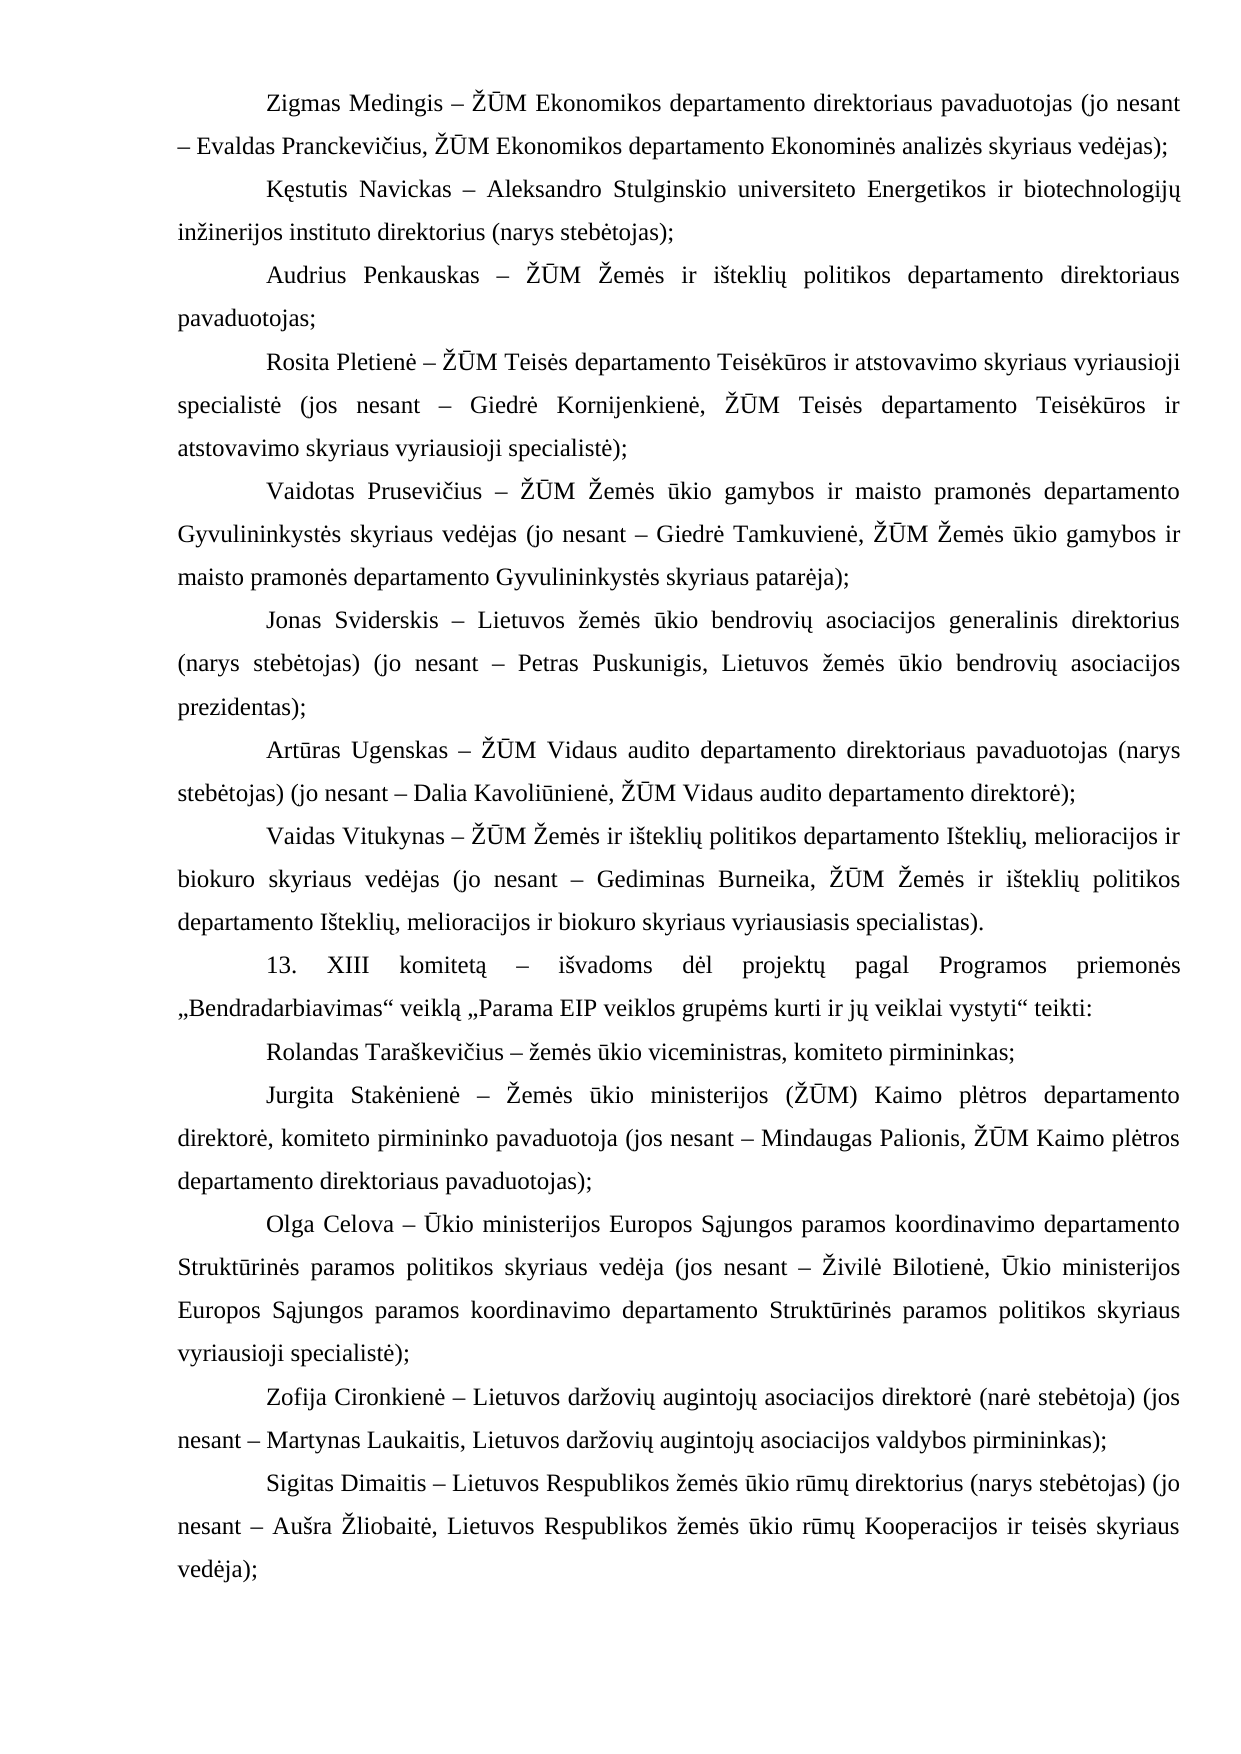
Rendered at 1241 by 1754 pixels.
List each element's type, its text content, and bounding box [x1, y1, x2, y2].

text Sigitas Dimaitis – Lietuvos Respublikos žemės ūkio rūmų direktorius (narys stebėtojas) (jo nesant – Aušra Žliobaitė, Lietuvos Respublikos žemės ūkio rūmų Kooperacijos ir teisės skyriaus vedėja); [177, 1468, 1181, 1583]
text Rolandas Taraškevičius – žemės ūkio viceministras, komiteto pirmininkas; [177, 1037, 1181, 1065]
text Jonas Sviderskis – Lietuvos žemės ūkio bendrovių asociacijos generalinis direktorius (narys stebėtojas) (jo nesant – Petras Puskunigis, Lietuvos žemės ūkio bendrovių asociacijos prezidentas); [177, 605, 1181, 720]
text Vaidotas Prusevičius – ŽŪM Žemės ūkio gamybos ir maisto pramonės departamento Gyvulininkystės skyriaus vedėjas (jo nesant – Giedrė Tamkuvienė, ŽŪM Žemės ūkio gamybos ir maisto pramonės departamento Gyvulininkystės skyriaus patarėja); [177, 476, 1181, 591]
text Vaidas Vitukynas – ŽŪM Žemės ir išteklių politikos departamento Išteklių, melioracijos ir biokuro skyriaus vedėjas (jo nesant – Gediminas Burneika, ŽŪM Žemės ir išteklių politikos departamento Išteklių, melioracijos ir biokuro skyriaus vyriausiasis specialistas). [177, 821, 1181, 936]
text Rosita Pletienė – ŽŪM Teisės departamento Teisėkūros ir atstovavimo skyriaus vyriausioji specialistė (jos nesant – Giedrė Kornijenkienė, ŽŪM Teisės departamento Teisėkūros ir atstovavimo skyriaus vyriausioji specialistė); [177, 347, 1181, 462]
text Kęstutis Navickas – Aleksandro Stulginskio universiteto Energetikos ir biotechnologijų inžinerijos instituto direktorius (narys stebėtojas); [177, 174, 1181, 246]
text Zofija Cironkienė – Lietuvos daržovių augintojų asociacijos direktorė (narė stebėtoja) (jos nesant – Martynas Laukaitis, Lietuvos daržovių augintojų asociacijos valdybos pirmininkas); [177, 1382, 1181, 1453]
text 13. XIII komitetą – išvadoms dėl projektų pagal Programos priemonės „Bendradarbiavimas“ veiklą „Parama EIP veiklos grupėms kurti ir jų veiklai vystyti“ teikti: [177, 950, 1181, 1022]
text Jurgita Stakėnienė – Žemės ūkio ministerijos (ŽŪM) Kaimo plėtros departamento direktorė, komiteto pirmininko pavaduotoja (jos nesant – Mindaugas Palionis, ŽŪM Kaimo plėtros departamento direktoriaus pavaduotojas); [177, 1080, 1181, 1195]
text Olga Celova – Ūkio ministerijos Europos Sąjungos paramos koordinavimo departamento Struktūrinės paramos politikos skyriaus vedėja (jos nesant – Živilė Bilotienė, Ūkio ministerijos Europos Sąjungos paramos koordinavimo departamento Struktūrinės paramos politikos skyriaus vyriausioji specialistė); [177, 1209, 1181, 1367]
text Artūras Ugenskas – ŽŪM Vidaus audito departamento direktoriaus pavaduotojas (narys stebėtojas) (jo nesant – Dalia Kavoliūnienė, ŽŪM Vidaus audito departamento direktorė); [177, 735, 1181, 807]
text Zigmas Medingis – ŽŪM Ekonomikos departamento direktoriaus pavaduotojas (jo nesant – Evaldas Pranckevičius, ŽŪM Ekonomikos departamento Ekonominės analizės skyriaus vedėjas); [177, 88, 1181, 160]
text Audrius Penkauskas – ŽŪM Žemės ir išteklių politikos departamento direktoriaus pavaduotojas; [177, 260, 1181, 332]
